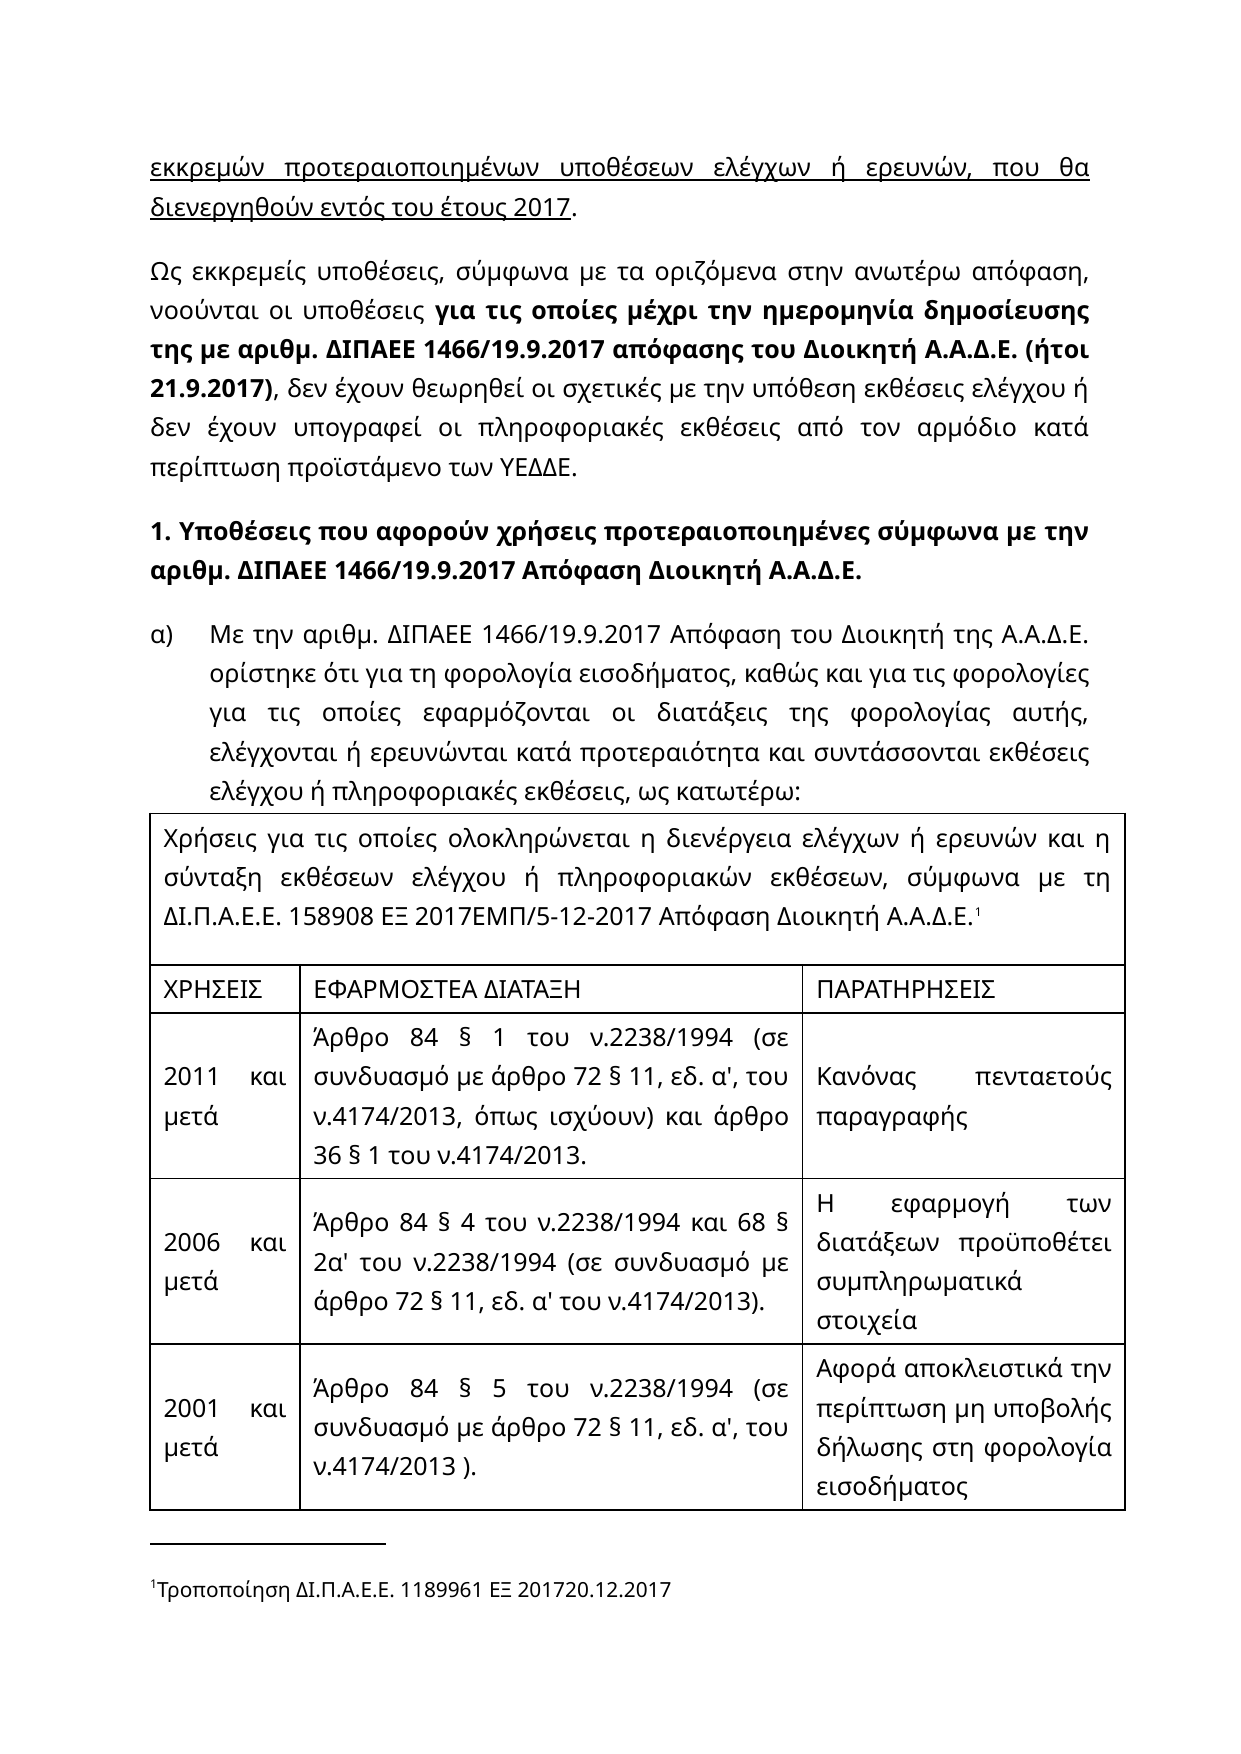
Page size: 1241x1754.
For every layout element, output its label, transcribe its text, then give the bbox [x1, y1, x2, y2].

list α) Με την αριθμ. ΔΙΠΑΕΕ 1466/19.9.2017 Απόφαση του Διοικητή της Α.Α.Δ.Ε. ορίστηκε ότι για τη φορολογία εισοδήματος, καθώς και για τις φορολογίες για τις οποίες εφαρμόζονται οι διατάξεις της φορολογίας αυτής, ελέγχονται ή ερευνώνται κατά προτεραιότητα και συντάσσονται εκθέσεις ελέγχου ή πληροφοριακές εκθέσεις, ως κατωτέρω: [150, 617, 1090, 807]
table_cell ΧΡΗΣΕΙΣ [151, 966, 299, 1012]
table_header Χρήσεις για τις οποίες ολοκληρώνεται η διενέργεια ελέγχων ή ερευνών και η σύνταξη εκθέσεων ελέγχου ή πληροφοριακών εκθέσεων, σύμφωνα με τη ΔΙ.Π.Α.Ε.Ε. 158908 ΕΞ 2017ΕΜΠ/5-12-2017 Απόφαση Διοικητή Α.Α.Δ.Ε. [151, 814, 1124, 964]
text εκκρεμών προτεραιοποιημένων υποθέσεων ελέγχων ή ερευνών, που θα [150, 150, 1090, 179]
text διενεργηθούν εντός του έτους 2017. [150, 181, 1090, 223]
text Ως εκκρεμείς υποθέσεις, σύμφωνα με τα οριζόμενα στην ανωτέρω απόφαση, νοούνται οι υποθέσεις για τις οποίες μέχρι την ημερομηνία δημοσίευσης της με αριθμ. ΔΙΠΑΕΕ 1466/19.9.2017 απόφασης του Διοικητή Α.Α.Δ.Ε. (ήτοι 21.9.2017), δεν έχουν θεωρηθεί οι σχετικές με την υπόθεση εκθέσεις ελέγχου ή δεν έχουν υπογραφεί οι πληροφοριακές εκθέσεις από τον αρμόδιο κατά περίπτωση προϊστάμενο των ΥΕΔΔΕ. [150, 253, 1090, 483]
table_cell ΕΦΑΡΜΟΣΤΕΑ ΔΙΑΤΑΞΗ [301, 966, 802, 1012]
text 1. Υποθέσεις που αφορούν χρήσεις προτεραιοποιημένες σύμφωνα με την αριθμ. ΔΙΠΑΕΕ 1466/19.9.2017 Απόφαση Διοικητή Α.Α.Δ.Ε. [150, 513, 1090, 587]
table_cell 2006 και μετά [151, 1179, 299, 1343]
table_cell Κανόνας πενταετούς παραγραφής [803, 1014, 1124, 1178]
table_cell Αφορά αποκλειστικά την περίπτωση μη υποβολής δήλωσης στη φορολογία εισοδήματος [803, 1345, 1124, 1509]
table_cell 2001 και μετά [151, 1345, 299, 1509]
table_cell Άρθρο 84 § 1 του ν.2238/1994 (σε συνδυασμό με άρθρο 72 § 11, εδ. α', του ν.4174/2013, όπως ισχύουν) και άρθρο 36 § 1 του ν.4174/2013. [301, 1014, 802, 1178]
table_cell Άρθρο 84 § 5 του ν.2238/1994 (σε συνδυασμό με άρθρο 72 § 11, εδ. α', του ν.4174/2013 ). [301, 1345, 802, 1509]
table_cell ΠΑΡΑΤΗΡΗΣΕΙΣ [803, 966, 1124, 1012]
table_cell Άρθρο 84 § 4 του ν.2238/1994 και 68 § 2α' του ν.2238/1994 (σε συνδυασμό με άρθρο 72 § 11, εδ. α' του ν.4174/2013). [301, 1179, 802, 1343]
table_cell 2011 και μετά [151, 1014, 299, 1178]
table_cell Η εφαρμογή των διατάξεων προϋποθέτει συμπληρωματικά στοιχεία [803, 1179, 1124, 1343]
